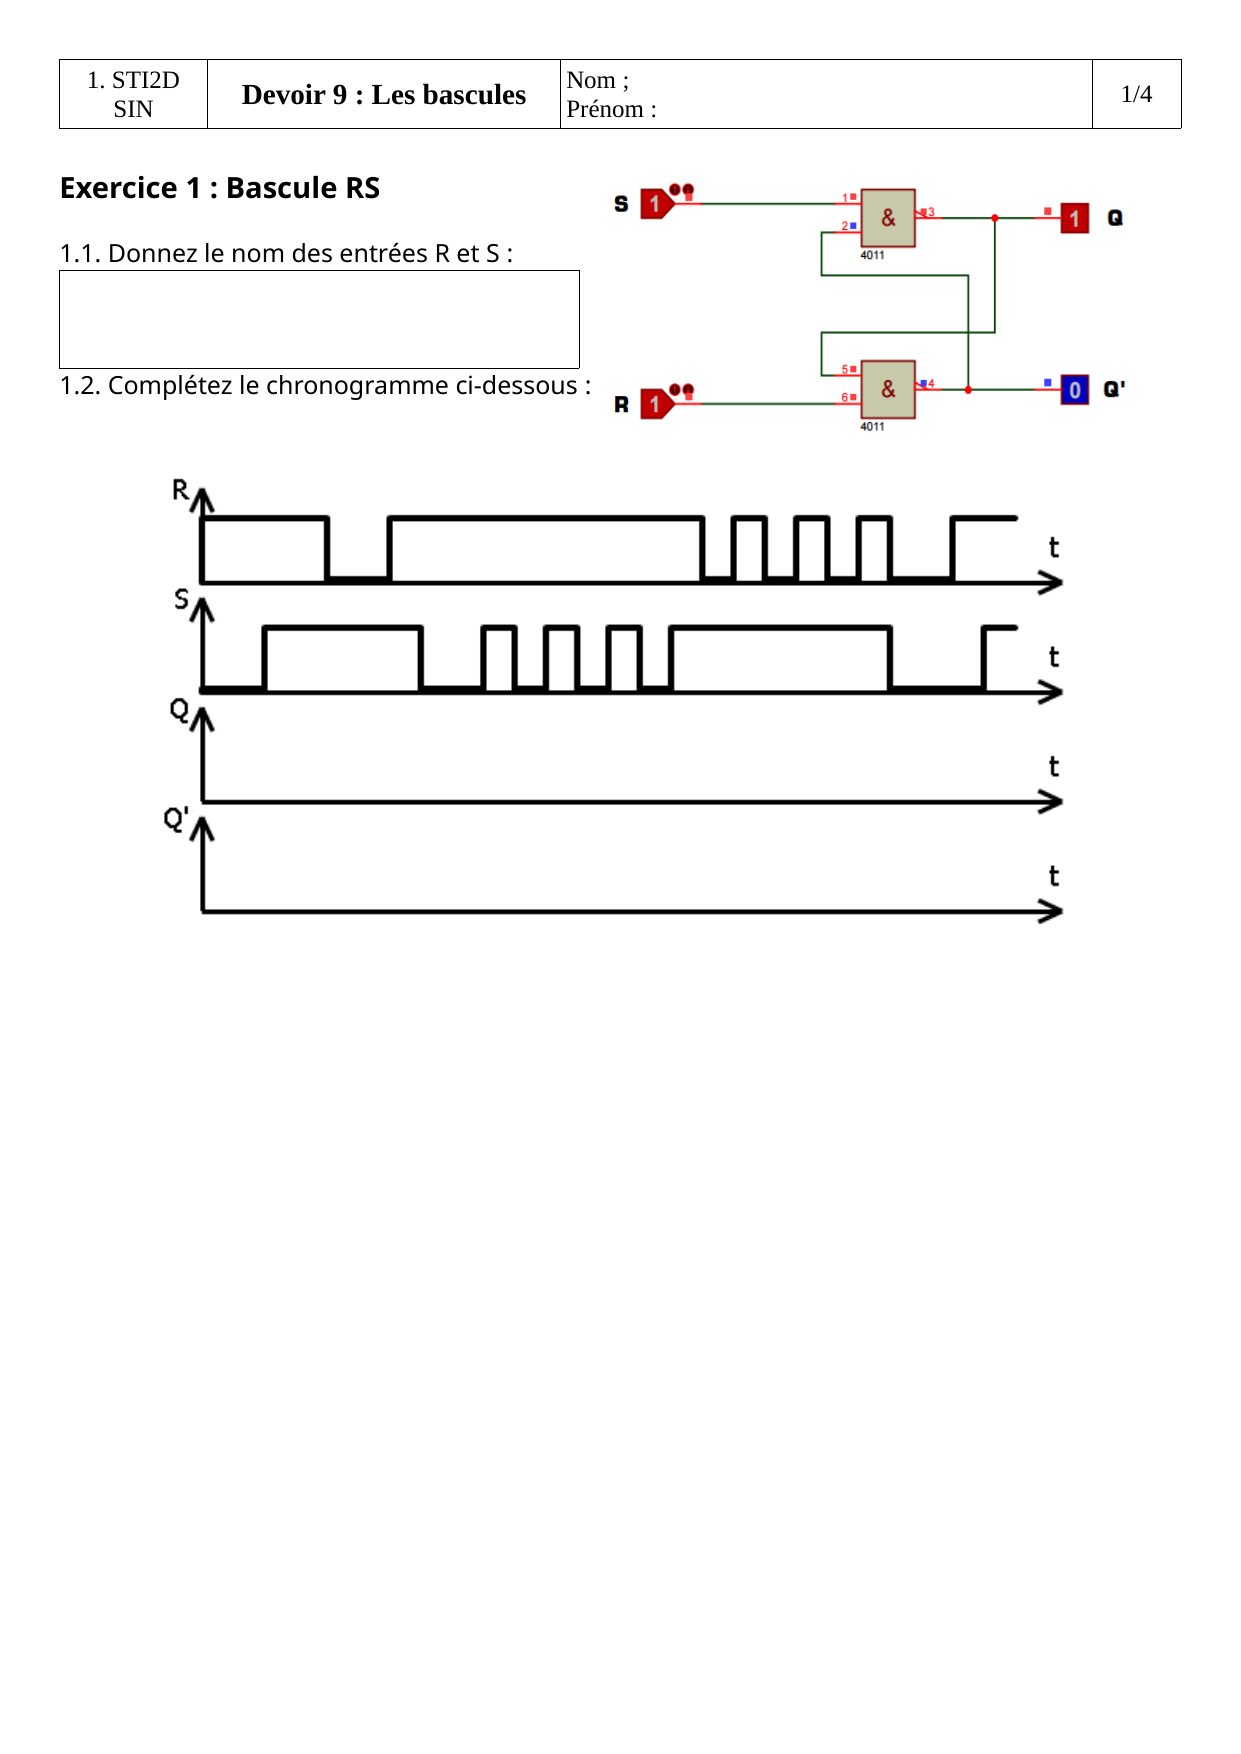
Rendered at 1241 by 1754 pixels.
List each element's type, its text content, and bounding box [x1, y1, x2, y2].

text 1.2. Complétez le chronogramme ci-dessous : [59, 368, 607, 402]
text 1.1. Donnez le nom des entrées R et S : [59, 236, 607, 270]
subtitle Exercice 1 : Bascule RS [59, 167, 607, 207]
picture [160, 459, 1081, 952]
table_header [60, 271, 579, 367]
picture [607, 146, 1180, 450]
